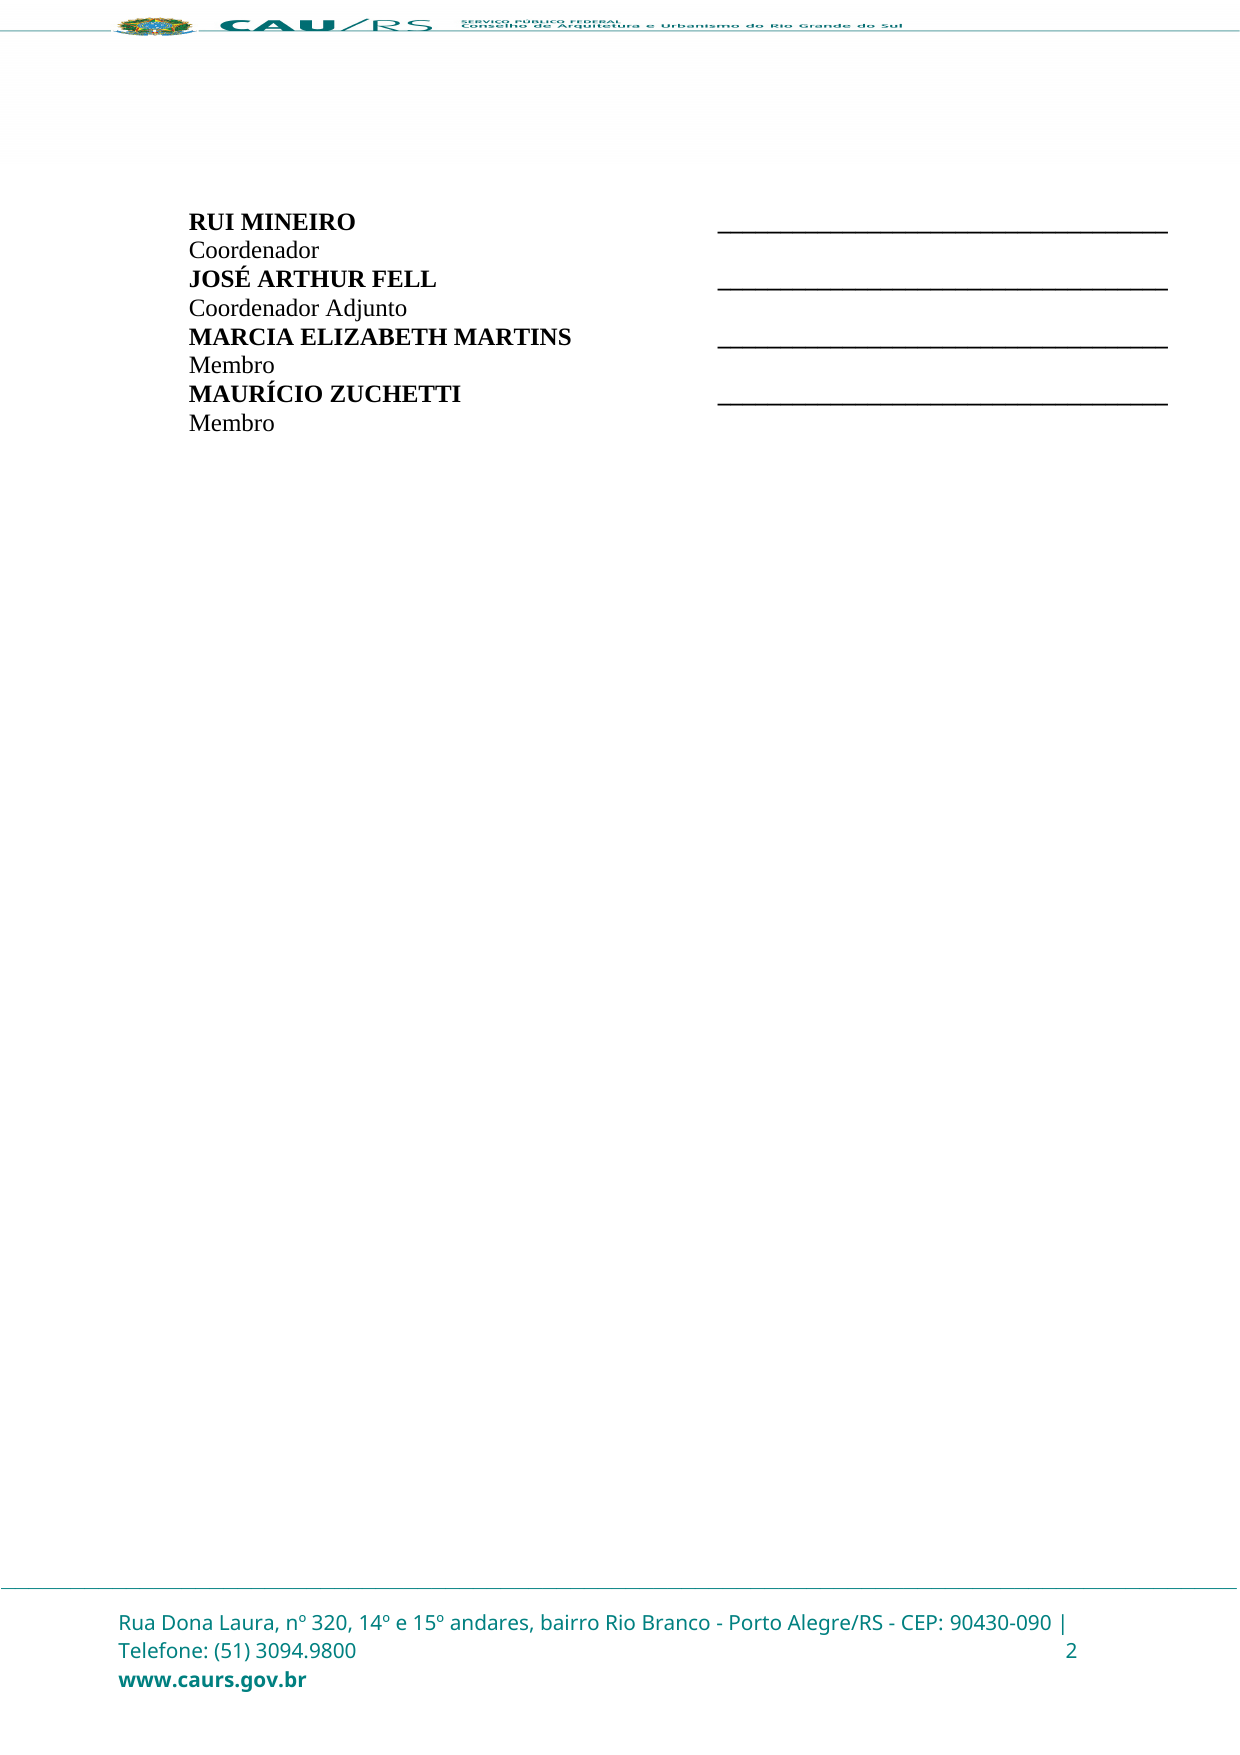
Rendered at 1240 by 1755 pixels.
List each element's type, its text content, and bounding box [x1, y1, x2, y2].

table_cell JOSÉ ARTHUR FELL Coordenador Adjunto [177, 264, 689, 322]
table_cell ____________________________________ [689, 322, 1196, 379]
table_cell MAURÍCIO ZUCHETTI Membro [177, 379, 689, 437]
table_header ____________________________________ [689, 207, 1196, 264]
table_cell MARCIA ELIZABETH MARTINS Membro [177, 322, 689, 379]
table_cell ____________________________________ [689, 379, 1196, 437]
table_header RUI MINEIRO Coordenador [177, 207, 689, 264]
table_cell ____________________________________ [689, 264, 1196, 322]
